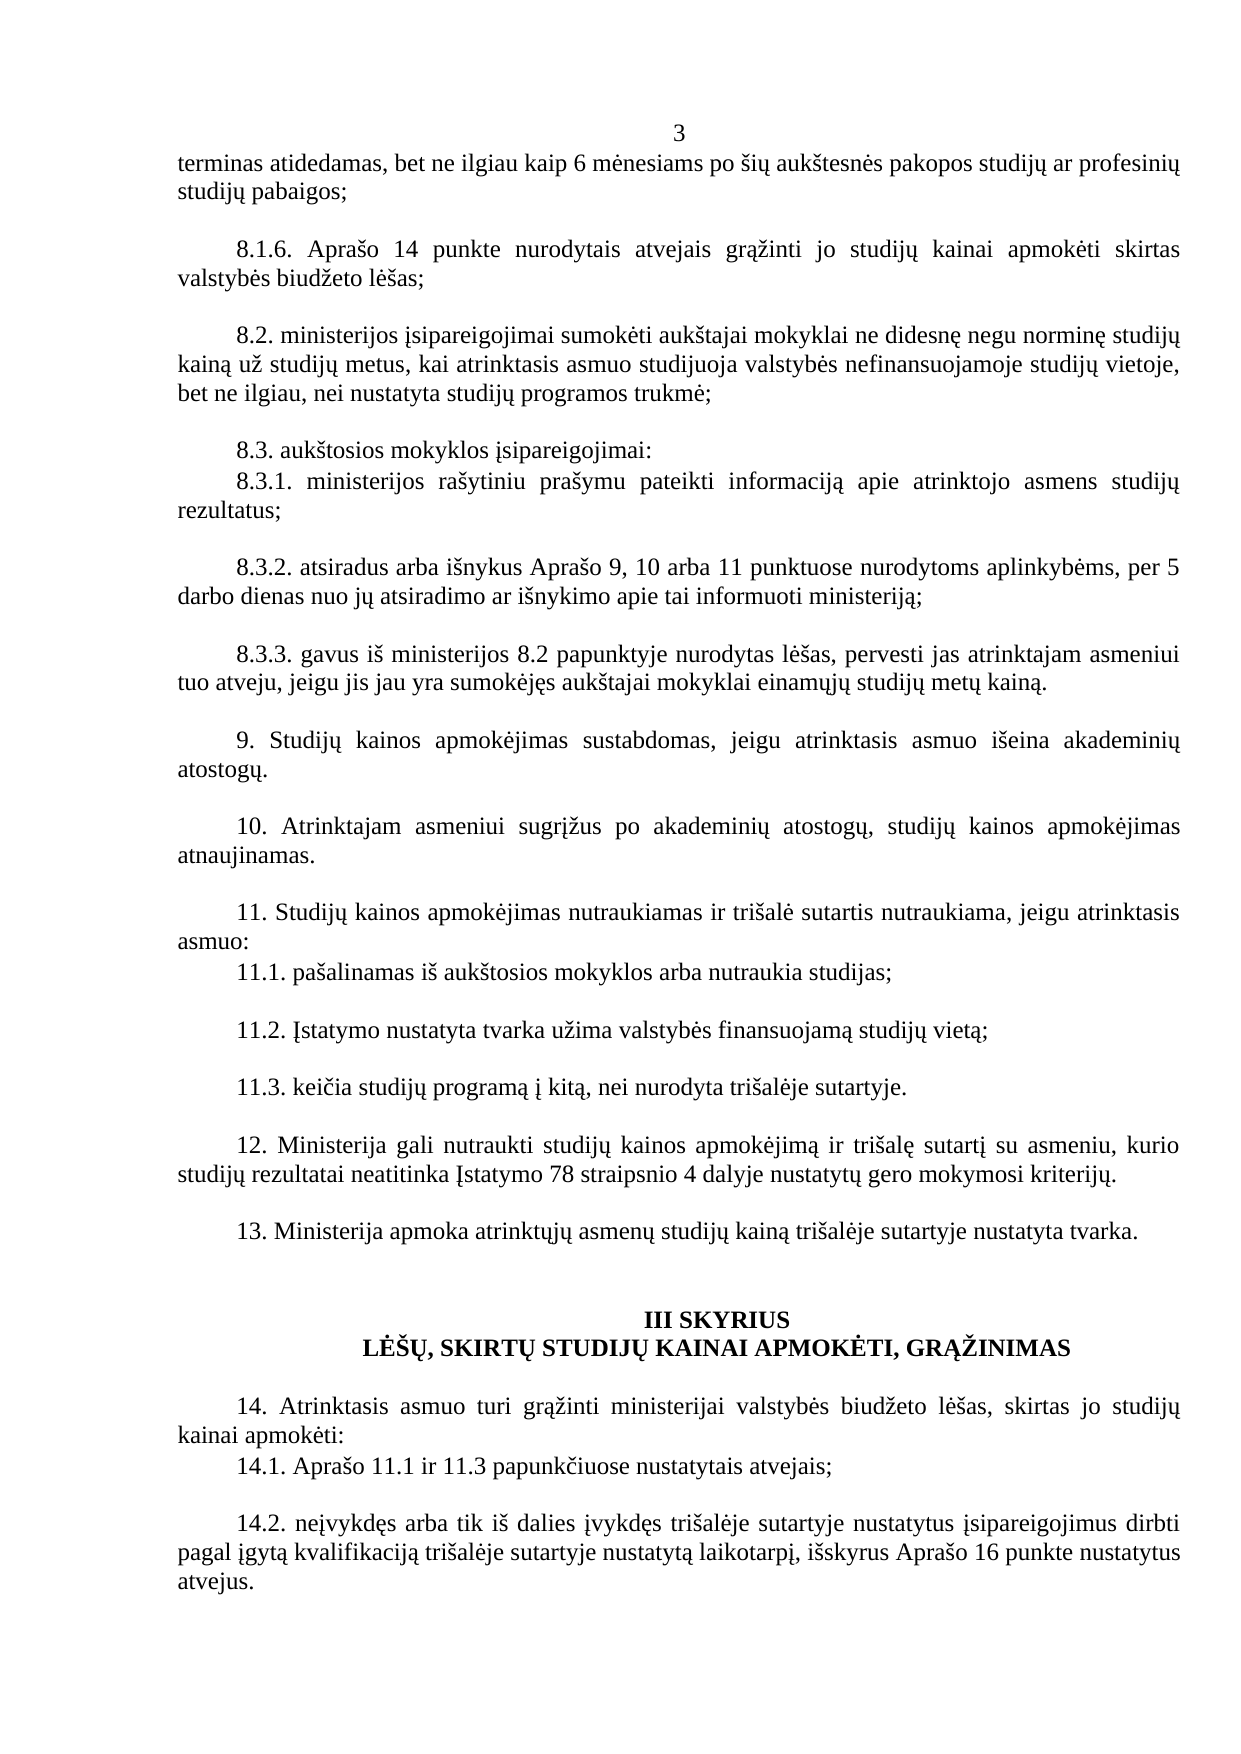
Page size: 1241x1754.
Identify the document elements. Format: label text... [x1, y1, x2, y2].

text 8.3. aukštosios mokyklos įsipareigojimai: [177, 435, 1181, 464]
text 11.3. keičia studijų programą į kitą, nei nurodyta trišalėje sutartyje. [177, 1072, 1181, 1101]
text 11.1. pašalinamas iš aukštosios mokyklos arba nutraukia studijas; [177, 957, 1181, 986]
text LĖŠŲ, SKIRTŲ STUDIJŲ KAINAI APMOKĖTI, GRĄŽINIMAS [177, 1333, 1181, 1362]
text 8.3.2. atsiradus arba išnykus Aprašo 9, 10 arba 11 punktuose nurodytoms aplinkybėms, per 5 darbo dienas nuo jų atsiradimo ar išnykimo apie tai informuoti ministeriją; [177, 552, 1181, 610]
text 8.3.1. ministerijos rašytiniu prašymu pateikti informaciją apie atrinktojo asmens studijų rezultatus; [177, 466, 1181, 524]
text III SKYRIUS [177, 1305, 1181, 1333]
text 10. Atrinktajam asmeniui sugrįžus po akademinių atostogų, studijų kainos apmokėjimas atnaujinamas. [177, 811, 1181, 869]
text 11. Studijų kainos apmokėjimas nutraukiamas ir trišalė sutartis nutraukiama, jeigu atrinktasis asmuo: [177, 897, 1181, 955]
text terminas atidedamas, bet ne ilgiau kaip 6 mėnesiams po šių aukštesnės pakopos studijų ar profesinių studijų pabaigos; [177, 148, 1181, 205]
text 8.2. ministerijos įsipareigojimai sumokėti aukštajai mokyklai ne didesnę negu norminę studijų kainą už studijų metus, kai atrinktasis asmuo studijuoja valstybės nefinansuojamoje studijų vietoje, bet ne ilgiau, nei nustatyta studijų programos trukmė; [177, 320, 1181, 406]
text 12. Ministerija gali nutraukti studijų kainos apmokėjimą ir trišalę sutartį su asmeniu, kurio studijų rezultatai neatitinka Įstatymo 78 straipsnio 4 dalyje nustatytų gero mokymosi kriterijų. [177, 1130, 1181, 1187]
text 14.1. Aprašo 11.1 ir 11.3 papunkčiuose nustatytais atvejais; [177, 1451, 1181, 1480]
text 9. Studijų kainos apmokėjimas sustabdomas, jeigu atrinktasis asmuo išeina akademinių atostogų. [177, 725, 1181, 782]
text 8.3.3. gavus iš ministerijos 8.2 papunktyje nurodytas lėšas, pervesti jas atrinktajam asmeniui tuo atveju, jeigu jis jau yra sumokėjęs aukštajai mokyklai einamųjų studijų metų kainą. [177, 639, 1181, 696]
text 13. Ministerija apmoka atrinktųjų asmenų studijų kainą trišalėje sutartyje nustatyta tvarka. [177, 1216, 1181, 1245]
text 8.1.6. Aprašo 14 punkte nurodytais atvejais grąžinti jo studijų kainai apmokėti skirtas valstybės biudžeto lėšas; [177, 234, 1181, 291]
text 14. Atrinktasis asmuo turi grąžinti ministerijai valstybės biudžeto lėšas, skirtas jo studijų kainai apmokėti: [177, 1391, 1181, 1448]
text 14.2. neįvykdęs arba tik iš dalies įvykdęs trišalėje sutartyje nustatytus įsipareigojimus dirbti pagal įgytą kvalifikaciją trišalėje sutartyje nustatytą laikotarpį, išskyrus Aprašo 16 punkte nustatytus atvejus. [177, 1508, 1181, 1595]
text 11.2. Įstatymo nustatyta tvarka užima valstybės finansuojamą studijų vietą; [177, 1015, 1181, 1044]
